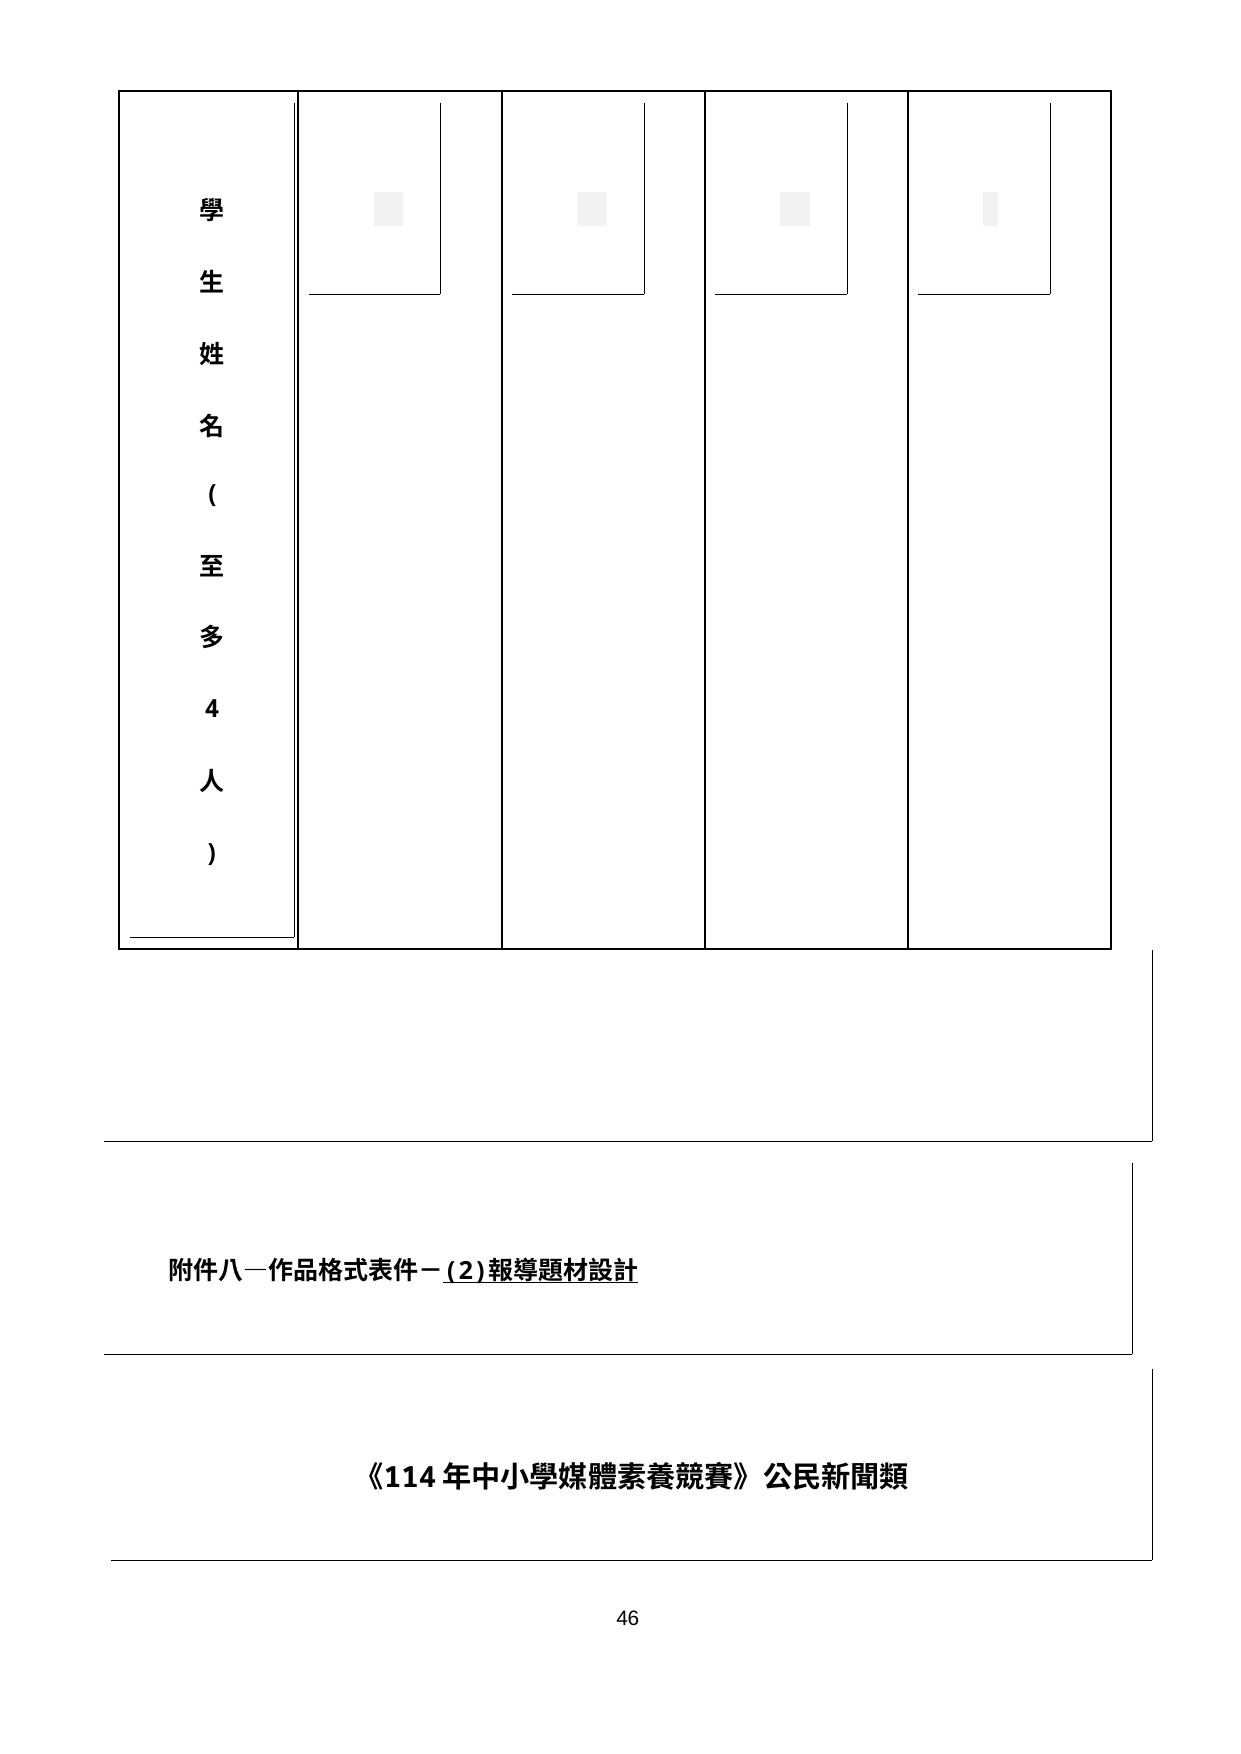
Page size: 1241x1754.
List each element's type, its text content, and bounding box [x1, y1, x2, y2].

table_cell 學生姓名 (至多4人) [120, 92, 297, 947]
table_cell [909, 92, 1110, 947]
text 《114年中小學媒體素養競賽》公民新聞類 [111, 1369, 1152, 1560]
text 附件八—作品格式表件－(2)報導題材設計 [103, 1162, 1132, 1354]
table_cell [299, 92, 501, 947]
table_cell [706, 92, 907, 947]
table_cell [503, 92, 704, 947]
